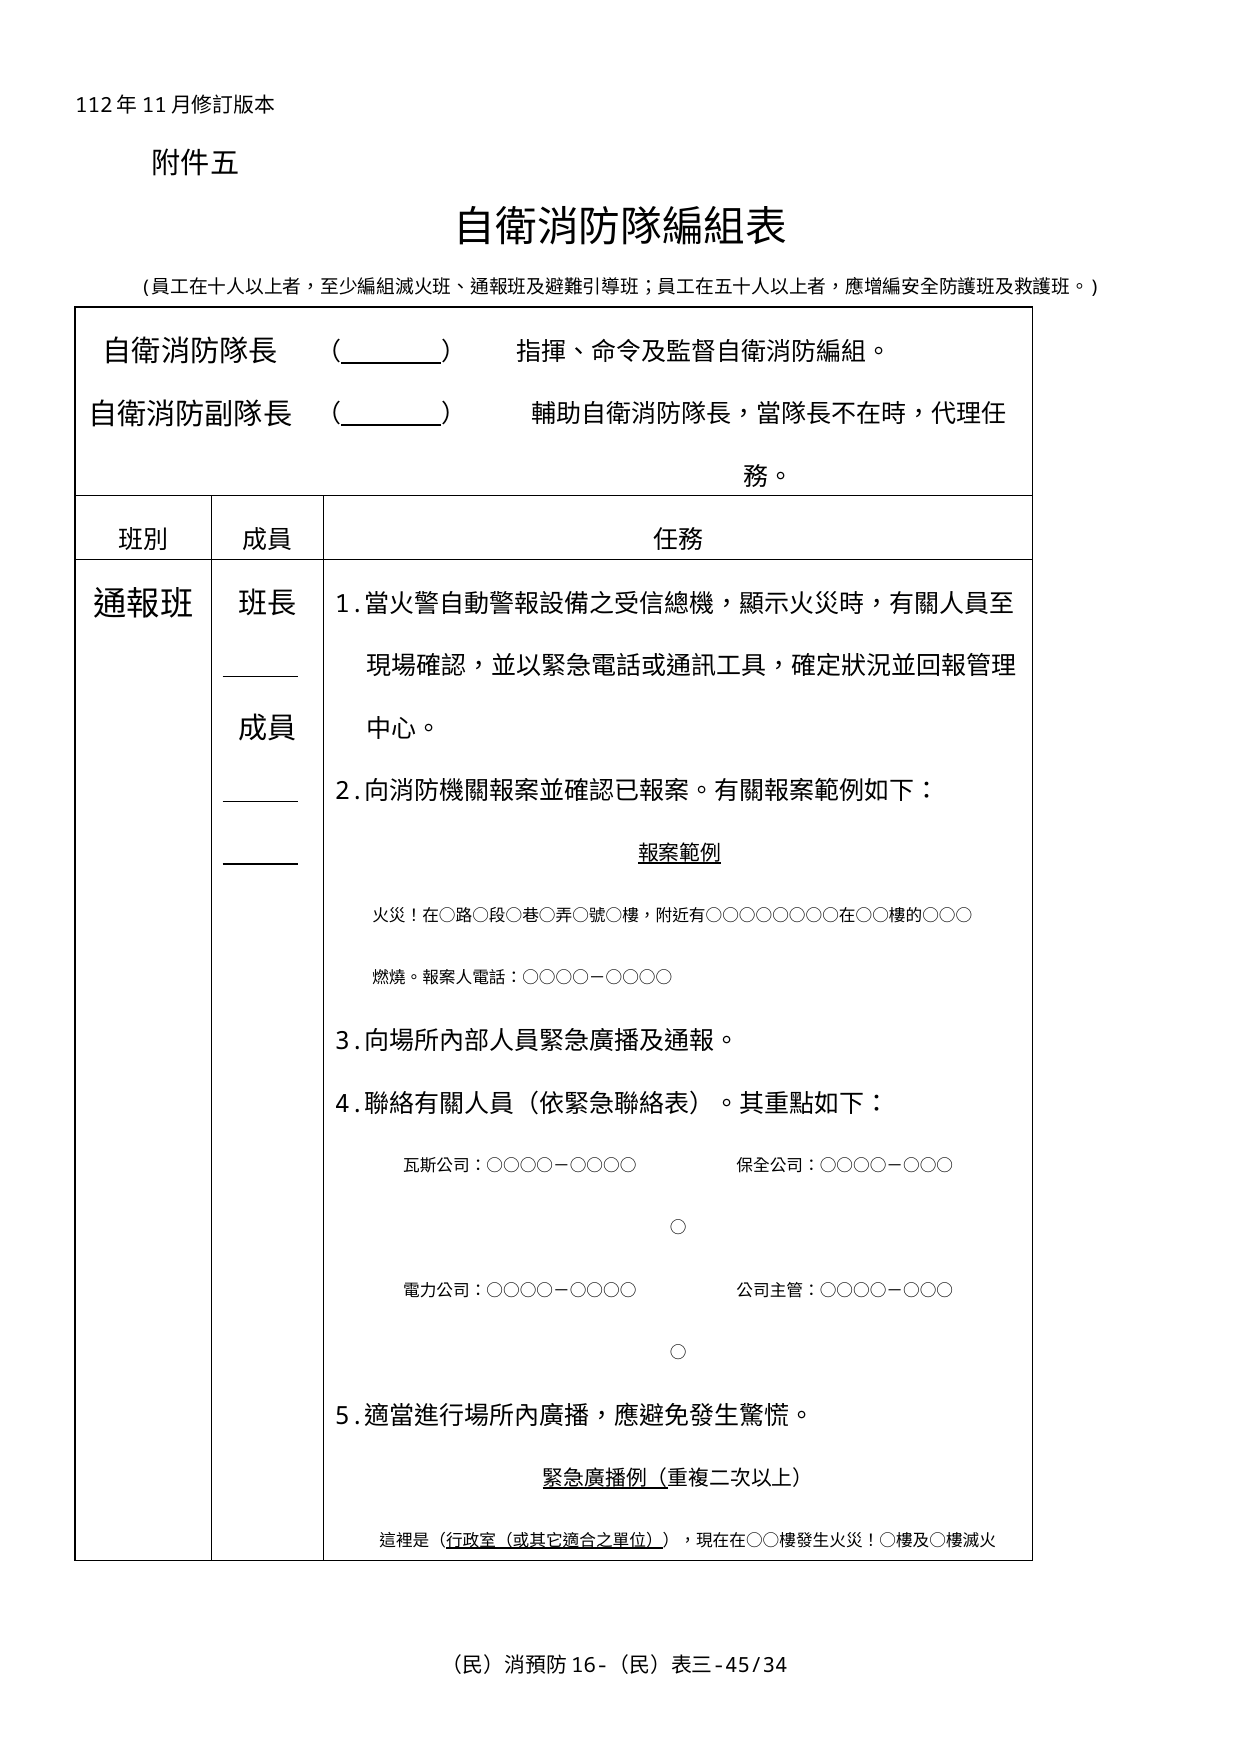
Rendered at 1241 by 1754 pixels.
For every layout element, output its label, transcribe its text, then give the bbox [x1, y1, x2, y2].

table_cell 班別 [76, 496, 211, 558]
table_header 自衛消防隊長 [76, 308, 305, 370]
text 附件五 [134, 119, 1165, 181]
table_cell 自衛消防副隊長 [76, 370, 305, 495]
table_header 指揮、命令及監督自衛消防編組。 [505, 308, 1032, 370]
table_header 瓦斯公司：○○○○－○○○○ 保全公司：○○○○－○○○○ 電力公司：○○○○－○○○○ 公司主管：○○○○－○○○○ [387, 1122, 968, 1372]
table_cell （ ） [305, 370, 504, 495]
table_header （ ） [305, 308, 504, 370]
table_header 報案範例 火災！在○路○段○巷○弄○號○樓，附近有○○○○○○○○在○○樓的○○○燃燒。報案人電話：○○○○－○○○○ [361, 810, 998, 997]
text 自衛消防隊編組表 [75, 181, 1165, 244]
table_cell 任務 [324, 496, 1032, 558]
table_cell 1.當火警自動警報設備之受信總機，顯示火災時，有關人員至現場確認，並以緊急電話或通訊工具，確定狀況並回報管理中心。 2.向消防機關報案並確認已報案。有關報案範例如下： 3.向場所內部人員緊急廣播及通報。 4.聯絡有關人員（依緊急聯絡表）。其重點如下： 5.適當進行場所內廣播，應避免發生驚慌。 [324, 560, 1032, 1559]
table_cell 輔助自衛消防隊長，當隊長不在時，代理任務。 [505, 370, 1032, 495]
table_cell 通報班 [76, 560, 211, 1559]
table_cell 成員 [212, 496, 323, 558]
table_cell 班長 成員 [212, 560, 323, 1559]
table_header 緊急廣播例（重複二次以上） 這裡是（行政室（或其它適合之單位）），現在在○○樓發生火災！○樓及○樓滅火 [335, 1435, 1021, 1559]
text (員工在十人以上者，至少編組滅火班、通報班及避難引導班；員工在五十人以上者，應增編安全防護班及救護班。) [75, 244, 1165, 306]
